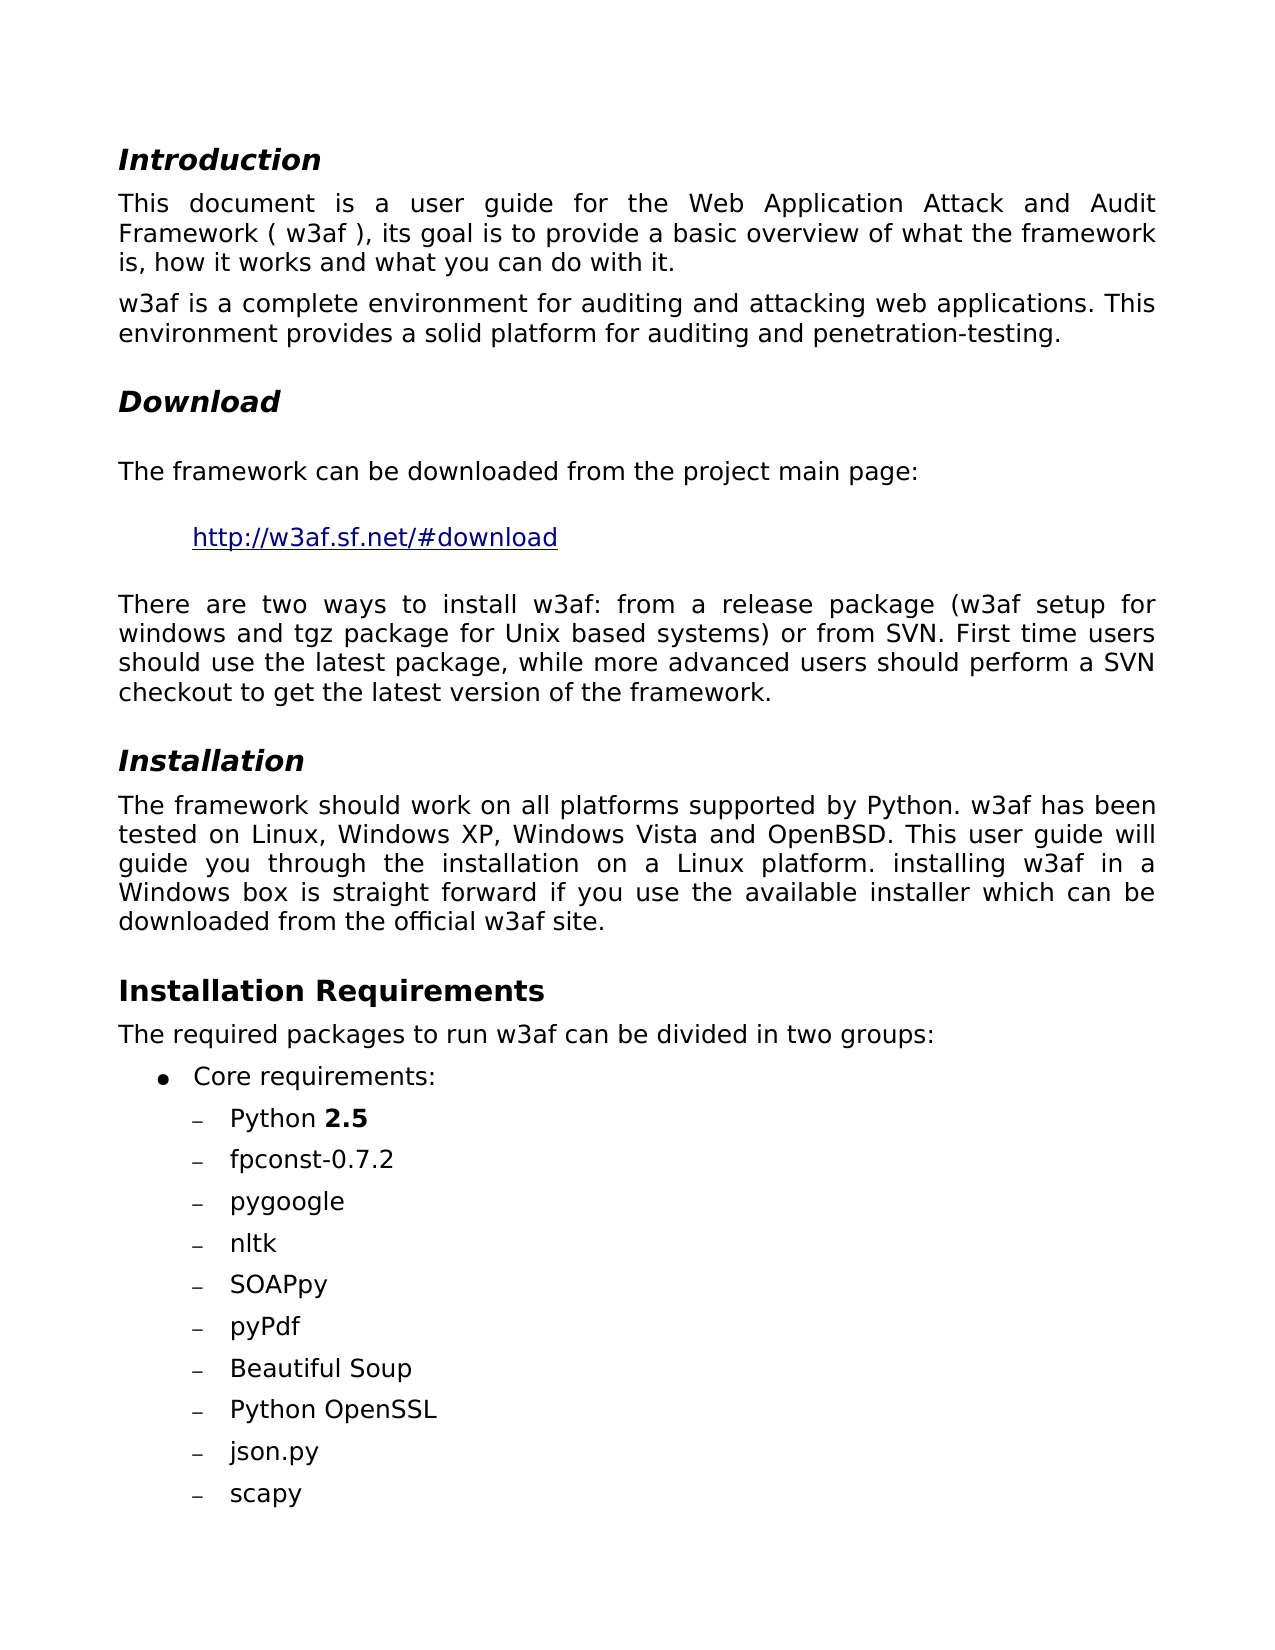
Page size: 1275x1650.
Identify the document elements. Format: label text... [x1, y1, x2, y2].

subtitle Introduction [118, 143, 1157, 177]
text http://w3af.sf.net/#download [192, 523, 1157, 553]
text The required packages to run w3af can be divided in two groups: [118, 1021, 1157, 1050]
text This document is a user guide for the Web Application Attack and Audit Framework ( w3af ), its goal is to provide a basic overview of what the framework is, how it works and what you can do with it. [118, 189, 1157, 277]
list Python OpenSSL [192, 1396, 1157, 1425]
subtitle Download [118, 385, 1157, 419]
text There are two ways to install w3af: from a release package (w3af setup for windows and tgz package for Unix based systems) or from SVN. First time users should use the latest package, while more advanced users should perform a SVN checkout to get the latest version of the framework. [118, 590, 1157, 707]
list pygoogle [192, 1187, 1157, 1216]
list scapy [192, 1479, 1157, 1508]
list SOAPpy [192, 1271, 1157, 1300]
subtitle Installation Requirements [118, 974, 1157, 1008]
list json.py [192, 1437, 1157, 1466]
text The framework can be downloaded from the project main page: [118, 457, 1157, 486]
text w3af is a complete environment for auditing and attacking web applications. This environment provides a solid platform for auditing and penetration-testing. [118, 289, 1157, 348]
list nltk [192, 1229, 1157, 1258]
list Python 2.5 [192, 1104, 1157, 1133]
list fpconst-0.7.2 [192, 1146, 1157, 1175]
list Beautiful Soup [192, 1354, 1157, 1383]
text The framework should work on all platforms supported by Python. w3af has been tested on Linux, Windows XP, Windows Vista and OpenBSD. This user guide will guide you through the installation on a Linux platform. installing w3af in a Windows box is straight forward if you use the available installer which can be downloaded from the official w3af site. [118, 791, 1157, 937]
subtitle Installation [118, 744, 1157, 778]
list pyPdf [192, 1312, 1157, 1341]
list Core requirements: [156, 1062, 1157, 1091]
